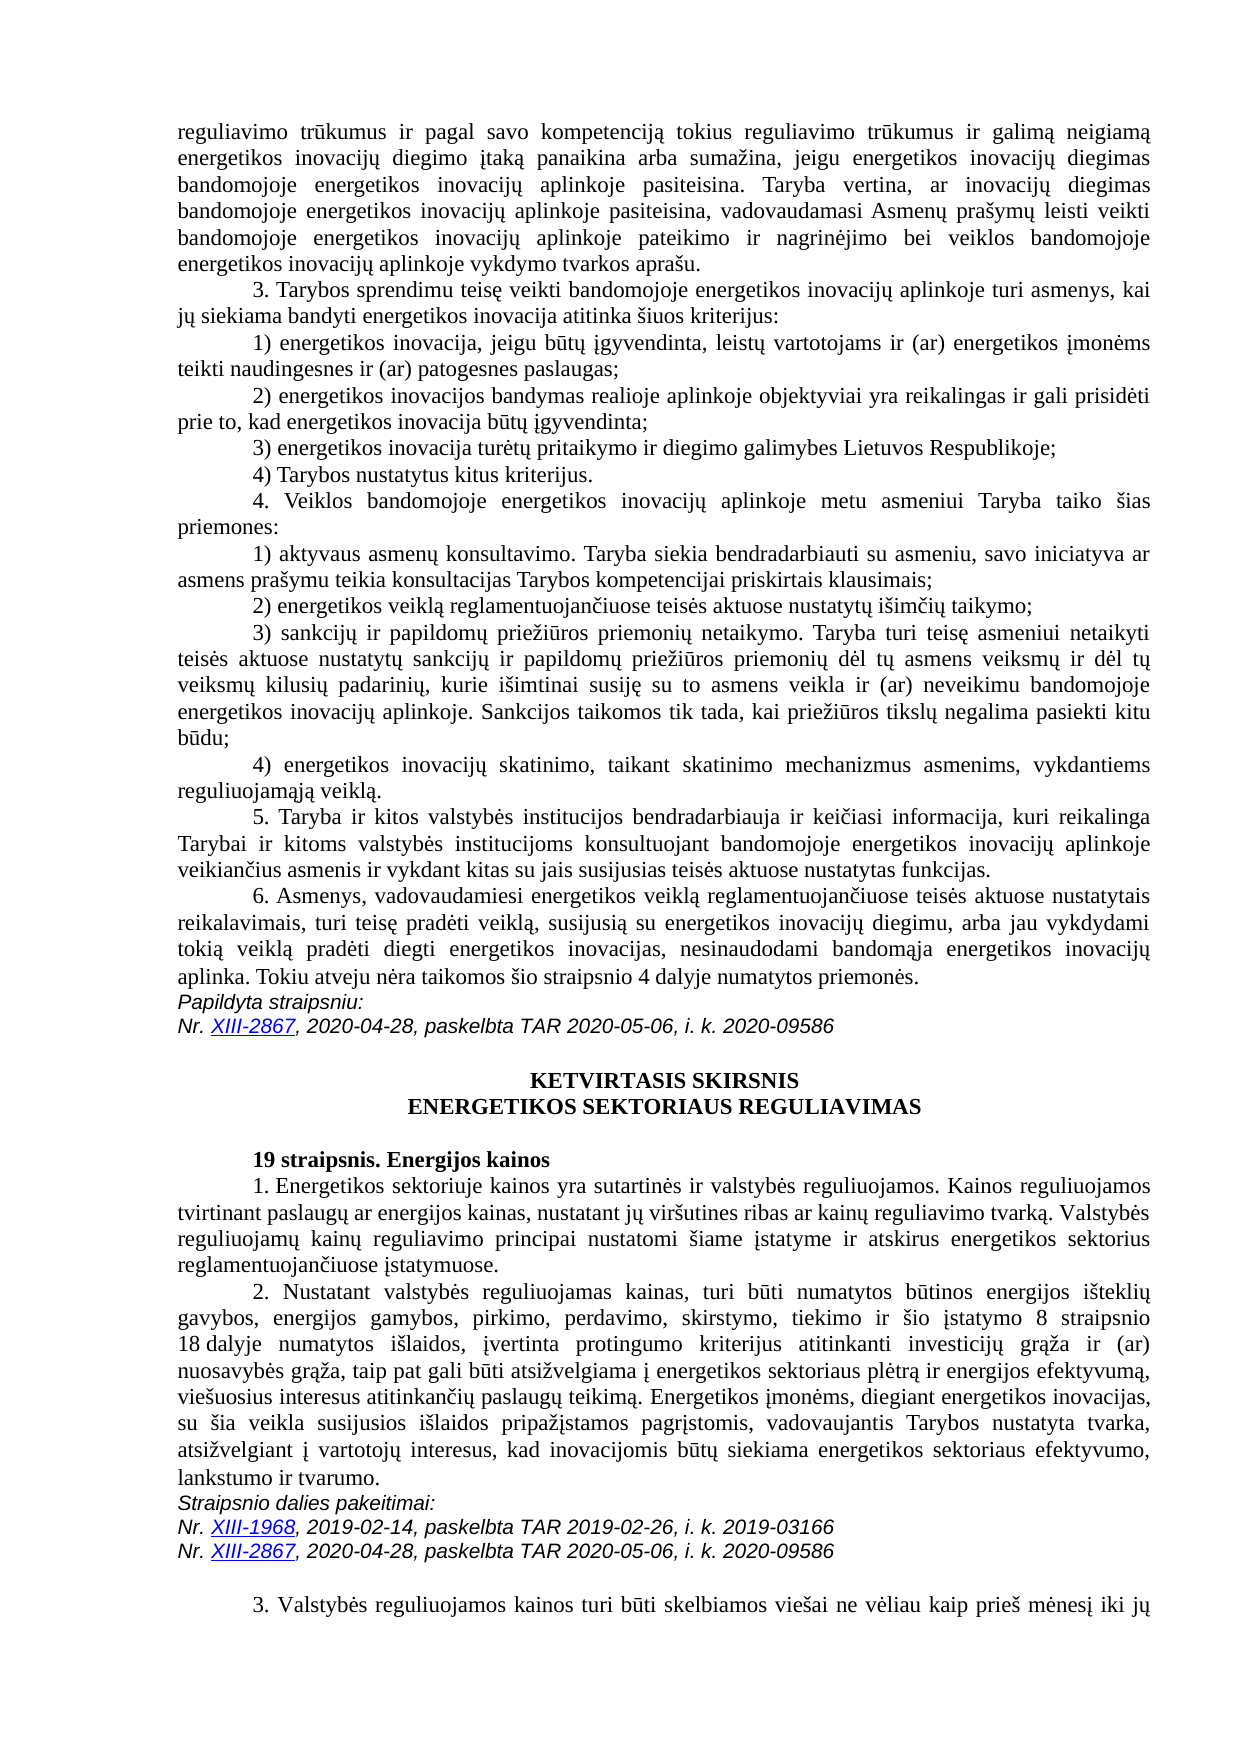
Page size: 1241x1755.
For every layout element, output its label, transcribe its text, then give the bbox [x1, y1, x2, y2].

text Nr. XIII-2867, 2020-04-28, paskelbta TAR 2020-05-06, i. k. 2020-09586 [177, 1539, 1152, 1563]
text 1) aktyvaus asmenų konsultavimo. Taryba siekia bendradarbiauti su asmeniu, savo iniciatyva ar asmens prašymu teikia konsultacijas Tarybos kompetencijai priskirtais klausimais; [177, 540, 1152, 592]
text 5. Taryba ir kitos valstybės institucijos bendradarbiauja ir keičiasi informacija, kuri reikalinga Tarybai ir kitoms valstybės institucijoms konsultuojant bandomojoje energetikos inovacijų aplinkoje veikiančius asmenis ir vykdant kitas su jais susijusias teisės aktuose nustatytas funkcijas. [177, 803, 1152, 882]
text 3. Tarybos sprendimu teisę veikti bandomojoje energetikos inovacijų aplinkoje turi asmenys, kai jų siekiama bandyti energetikos inovacija atitinka šiuos kriterijus: [177, 276, 1152, 329]
text Nr. XIII-2867, 2020-04-28, paskelbta TAR 2020-05-06, i. k. 2020-09586 [177, 1014, 1152, 1038]
text reguliavimo trūkumus ir pagal savo kompetenciją tokius reguliavimo trūkumus ir galimą neigiamą energetikos inovacijų diegimo įtaką panaikina arba sumažina, jeigu energetikos inovacijų diegimas bandomojoje energetikos inovacijų aplinkoje pasiteisina. Taryba vertina, ar inovacijų diegimas bandomojoje energetikos inovacijų aplinkoje pasiteisina, vadovaudamasi Asmenų prašymų leisti veikti bandomojoje energetikos inovacijų aplinkoje pateikimo ir nagrinėjimo bei veiklos bandomojoje energetikos inovacijų aplinkoje vykdymo tvarkos aprašu. [177, 118, 1152, 276]
text 2) energetikos veiklą reglamentuojančiuose teisės aktuose nustatytų išimčių taikymo; [177, 592, 1152, 619]
text 1) energetikos inovacija, jeigu būtų įgyvendinta, leistų vartotojams ir (ar) energetikos įmonėms teikti naudingesnes ir (ar) patogesnes paslaugas; [177, 329, 1152, 382]
text 4) energetikos inovacijų skatinimo, taikant skatinimo mechanizmus asmenims, vykdantiems reguliuojamąją veiklą. [177, 751, 1152, 803]
text 1. Energetikos sektoriuje kainos yra sutartinės ir valstybės reguliuojamos. Kainos reguliuojamos tvirtinant paslaugų ar energijos kainas, nustatant jų viršutines ribas ar kainų reguliavimo tvarką. Valstybės reguliuojamų kainų reguliavimo principai nustatomi šiame įstatyme ir atskirus energetikos sektorius reglamentuojančiuose įstatymuose. [177, 1172, 1152, 1278]
text 2) energetikos inovacijos bandymas realioje aplinkoje objektyviai yra reikalingas ir gali prisidėti prie to, kad energetikos inovacija būtų įgyvendinta; [177, 382, 1152, 434]
text 3) sankcijų ir papildomų priežiūros priemonių netaikymo. Taryba turi teisę asmeniui netaikyti teisės aktuose nustatytų sankcijų ir papildomų priežiūros priemonių dėl tų asmens veiksmų ir dėl tų veiksmų kilusių padarinių, kurie išimtinai susiję su to asmens veikla ir (ar) neveikimu bandomojoje energetikos inovacijų aplinkoje. Sankcijos taikomos tik tada, kai priežiūros tikslų negalima pasiekti kitu būdu; [177, 619, 1152, 751]
text 2. Nustatant valstybės reguliuojamas kainas, turi būti numatytos būtinos energijos išteklių gavybos, energijos gamybos, pirkimo, perdavimo, skirstymo, tiekimo ir šio įstatymo 8 straipsnio 18 dalyje numatytos išlaidos, įvertinta protingumo kriterijus atitinkanti investicijų grąža ir (ar) nuosavybės grąža, taip pat gali būti atsižvelgiama į energetikos sektoriaus plėtrą ir energijos efektyvumą, viešuosius interesus atitinkančių paslaugų teikimą. Energetikos įmonėms, diegiant energetikos inovacijas, su šia veikla susijusios išlaidos pripažįstamos pagrįstomis, vadovaujantis Tarybos nustatyta tvarka, atsižvelgiant į vartotojų interesus, kad inovacijomis būtų siekiama energetikos sektoriaus efektyvumo, lankstumo ir tvarumo. [177, 1278, 1152, 1491]
text 19 straipsnis. Energijos kainos [177, 1146, 1152, 1172]
text 4) Tarybos nustatytus kitus kriterijus. [177, 461, 1152, 487]
text Straipsnio dalies pakeitimai: [177, 1491, 1152, 1515]
text 3) energetikos inovacija turėtų pritaikymo ir diegimo galimybes Lietuvos Respublikoje; [177, 434, 1152, 461]
text Papildyta straipsniu: [177, 990, 1152, 1014]
subtitle ENERGETIKOS SEKTORIAUS REGULIAVIMAS [177, 1093, 1152, 1119]
text Nr. XIII-1968, 2019-02-14, paskelbta TAR 2019-02-26, i. k. 2019-03166 [177, 1515, 1152, 1539]
text 4. Veiklos bandomojoje energetikos inovacijų aplinkoje metu asmeniui Taryba taiko šias priemones: [177, 487, 1152, 540]
subtitle KETVIRTASIS SKIRSNIS [177, 1067, 1152, 1093]
text 6. Asmenys, vadovaudamiesi energetikos veiklą reglamentuojančiuose teisės aktuose nustatytais reikalavimais, turi teisę pradėti veiklą, susijusią su energetikos inovacijų diegimu, arba jau vykdydami tokią veiklą pradėti diegti energetikos inovacijas, nesinaudodami bandomąja energetikos inovacijų aplinka. Tokiu atveju nėra taikomos šio straipsnio 4 dalyje numatytos priemonės. [177, 882, 1152, 990]
text 3. Valstybės reguliuojamos kainos turi būti skelbiamos viešai ne vėliau kaip prieš mėnesį iki jų [177, 1592, 1152, 1618]
